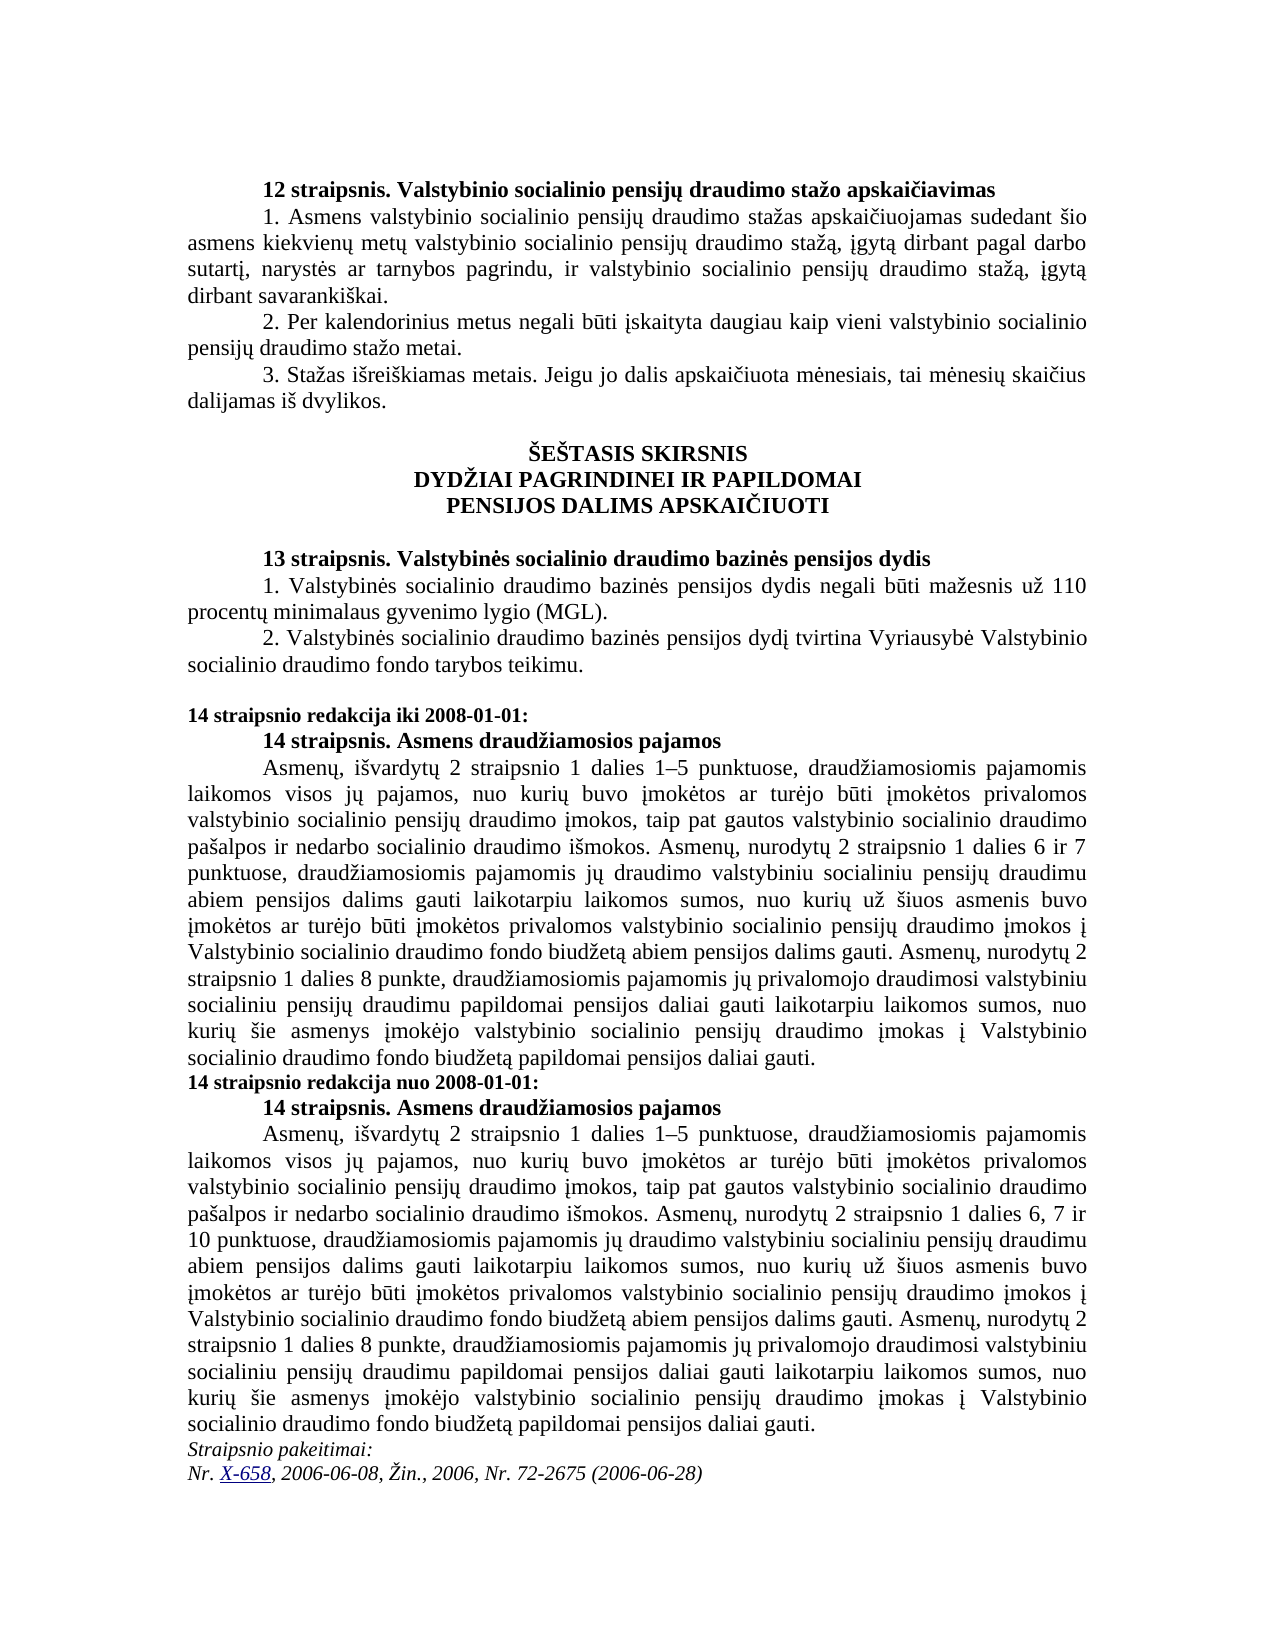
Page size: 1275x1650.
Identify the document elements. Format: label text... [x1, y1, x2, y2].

text ŠEŠTASIS SKIRSNIS [187, 440, 1088, 466]
text 2. Valstybinės socialinio draudimo bazinės pensijos dydį tvirtina Vyriausybė Valstybinio socialinio draudimo fondo tarybos teikimu. [187, 624, 1088, 677]
subtitle PENSIJOS DALIMS APSKAIČIUOTI [187, 493, 1088, 519]
text 14 straipsnio redakcija iki 2008-01-01: [187, 703, 1088, 727]
text 1. Valstybinės socialinio draudimo bazinės pensijos dydis negali būti mažesnis už 110 procentų minimalaus gyvenimo lygio (MGL). [187, 572, 1088, 624]
text 13 straipsnis. Valstybinės socialinio draudimo bazinės pensijos dydis [187, 545, 1088, 572]
text 3. Stažas išreiškiamas metais. Jeigu jo dalis apskaičiuota mėnesiais, tai mėnesių skaičius dalijamas iš dvylikos. [187, 361, 1088, 413]
text 1. Asmens valstybinio socialinio pensijų draudimo stažas apskaičiuojamas sudedant šio asmens kiekvienų metų valstybinio socialinio pensijų draudimo stažą, įgytą dirbant pagal darbo sutartį, narystės ar tarnybos pagrindu, ir valstybinio socialinio pensijų draudimo stažą, įgytą dirbant savarankiškai. [187, 203, 1088, 308]
text Nr. X-658, 2006-06-08, Žin., 2006, Nr. 72-2675 (2006-06-28) [187, 1461, 1087, 1485]
text 14 straipsnis. Asmens draudžiamosios pajamos [187, 1094, 1088, 1121]
text 14 straipsnis. Asmens draudžiamosios pajamos [187, 727, 1088, 754]
text Asmenų, išvardytų 2 straipsnio 1 dalies 1–5 punktuose, draudžiamosiomis pajamomis laikomos visos jų pajamos, nuo kurių buvo įmokėtos ar turėjo būti įmokėtos privalomos valstybinio socialinio pensijų draudimo įmokos, taip pat gautos valstybinio socialinio draudimo pašalpos ir nedarbo socialinio draudimo išmokos. Asmenų, nurodytų 2 straipsnio 1 dalies 6, 7 ir 10 punktuose, draudžiamosiomis pajamomis jų draudimo valstybiniu socialiniu pensijų draudimu abiem pensijos dalims gauti laikotarpiu laikomos sumos, nuo kurių už šiuos asmenis buvo įmokėtos ar turėjo būti įmokėtos privalomos valstybinio socialinio pensijų draudimo įmokos į Valstybinio socialinio draudimo fondo biudžetą abiem pensijos dalims gauti. Asmenų, nurodytų 2 straipsnio 1 dalies 8 punkte, draudžiamosiomis pajamomis jų privalomojo draudimosi valstybiniu socialiniu pensijų draudimu papildomai pensijos daliai gauti laikotarpiu laikomos sumos, nuo kurių šie asmenys įmokėjo valstybinio socialinio pensijų draudimo įmokas į Valstybinio socialinio draudimo fondo biudžetą papildomai pensijos daliai gauti. [187, 1121, 1088, 1437]
text 2. Per kalendorinius metus negali būti įskaityta daugiau kaip vieni valstybinio socialinio pensijų draudimo stažo metai. [187, 308, 1088, 361]
text DYDŽIAI PAGRINDINEI IR PAPILDOMAI [187, 466, 1088, 493]
text 12 straipsnis. Valstybinio socialinio pensijų draudimo stažo apskaičiavimas [187, 176, 1088, 203]
text Asmenų, išvardytų 2 straipsnio 1 dalies 1–5 punktuose, draudžiamosiomis pajamomis laikomos visos jų pajamos, nuo kurių buvo įmokėtos ar turėjo būti įmokėtos privalomos valstybinio socialinio pensijų draudimo įmokos, taip pat gautos valstybinio socialinio draudimo pašalpos ir nedarbo socialinio draudimo išmokos. Asmenų, nurodytų 2 straipsnio 1 dalies 6 ir 7 punktuose, draudžiamosiomis pajamomis jų draudimo valstybiniu socialiniu pensijų draudimu abiem pensijos dalims gauti laikotarpiu laikomos sumos, nuo kurių už šiuos asmenis buvo įmokėtos ar turėjo būti įmokėtos privalomos valstybinio socialinio pensijų draudimo įmokos į Valstybinio socialinio draudimo fondo biudžetą abiem pensijos dalims gauti. Asmenų, nurodytų 2 straipsnio 1 dalies 8 punkte, draudžiamosiomis pajamomis jų privalomojo draudimosi valstybiniu socialiniu pensijų draudimu papildomai pensijos daliai gauti laikotarpiu laikomos sumos, nuo kurių šie asmenys įmokėjo valstybinio socialinio pensijų draudimo įmokas į Valstybinio socialinio draudimo fondo biudžetą papildomai pensijos daliai gauti. [187, 754, 1088, 1070]
text Straipsnio pakeitimai: [187, 1437, 1087, 1461]
text 14 straipsnio redakcija nuo 2008-01-01: [187, 1070, 1088, 1094]
